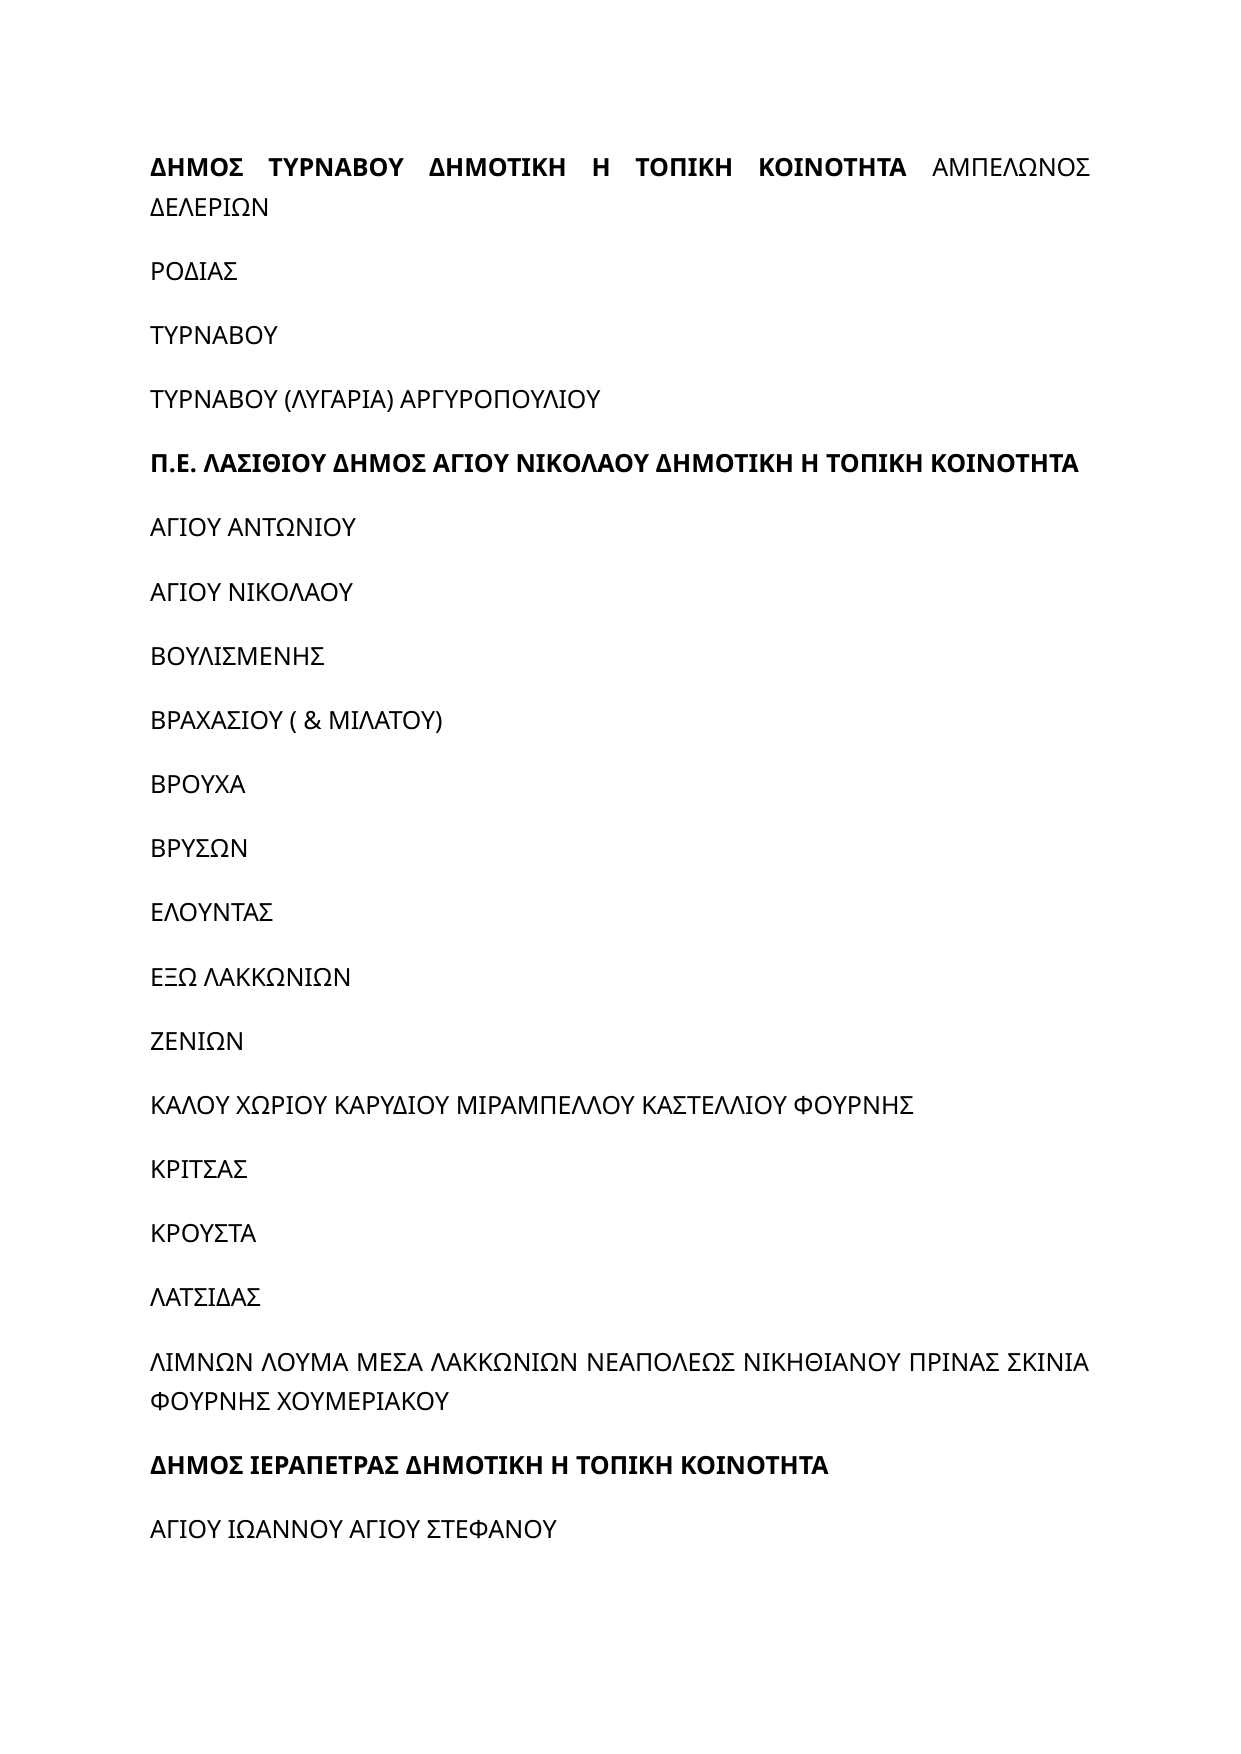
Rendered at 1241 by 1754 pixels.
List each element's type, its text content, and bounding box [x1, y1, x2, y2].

text ΑΓΙΟΥ ΑΝΤΩΝΙΟΥ [150, 510, 1090, 544]
text ΑΓΙΟΥ ΝΙΚΟΛΑΟΥ [150, 574, 1090, 608]
text ΒΡΑΧΑΣΙΟΥ ( & ΜΙΛΑΤΟΥ) [150, 702, 1090, 737]
text ΛΙΜΝΩΝ ΛΟΥΜΑ ΜΕΣΑ ΛΑΚΚΩΝΙΩΝ ΝΕΑΠΟΛΕΩΣ ΝΙΚΗΘΙΑΝΟΥ ΠΡΙΝΑΣ ΣΚΙΝΙΑ ΦΟΥΡΝΗΣ ΧΟΥΜΕΡΙΑΚΟΥ [150, 1344, 1090, 1417]
text ΕΞΩ ΛΑΚΚΩΝΙΩΝ [150, 959, 1090, 993]
text ΚΑΛΟΥ ΧΩΡΙΟΥ ΚΑΡΥΔΙΟΥ ΜΙΡΑΜΠΕΛΛΟΥ ΚΑΣΤΕΛΛΙΟΥ ΦΟΥΡΝΗΣ [150, 1087, 1090, 1122]
text ΡΟΔΙΑΣ [150, 253, 1090, 287]
text ΖΕΝΙΩΝ [150, 1023, 1090, 1057]
text ΔΗΜΟΣ ΙΕΡΑΠΕΤΡΑΣ ΔΗΜΟΤΙΚΗ Η ΤΟΠΙΚΗ ΚΟΙΝΟΤΗΤΑ [150, 1447, 1090, 1482]
text ΑΓΙΟΥ ΙΩΑΝΝΟΥ ΑΓΙΟΥ ΣΤΕΦΑΝΟΥ [150, 1512, 1090, 1546]
text ΒΡΟΥΧΑ [150, 767, 1090, 801]
text ΕΛΟΥΝΤΑΣ [150, 895, 1090, 929]
text Π.Ε. ΛΑΣΙΘΙΟΥ ΔΗΜΟΣ ΑΓΙΟΥ ΝΙΚΟΛΑΟΥ ΔΗΜΟΤΙΚΗ Η ΤΟΠΙΚΗ ΚΟΙΝΟΤΗΤΑ [150, 446, 1090, 480]
text ΛΑΤΣΙΔΑΣ [150, 1280, 1090, 1314]
text ΤΥΡΝΑΒΟΥ [150, 317, 1090, 352]
text ΚΡΟΥΣΤΑ [150, 1216, 1090, 1250]
text ΒΟΥΛΙΣΜΕΝΗΣ [150, 638, 1090, 672]
text ΤΥΡΝΑΒΟΥ (ΛΥΓΑΡΙΑ) ΑΡΓΥΡΟΠΟΥΛΙΟΥ [150, 382, 1090, 416]
text ΚΡΙΤΣΑΣ [150, 1152, 1090, 1186]
text ΒΡΥΣΩΝ [150, 831, 1090, 865]
text ΔΗΜΟΣ ΤΥΡΝΑΒΟΥ ΔΗΜΟΤΙΚΗ Η ΤΟΠΙΚΗ ΚΟΙΝΟΤΗΤΑ ΑΜΠΕΛΩΝΟΣ ΔΕΛΕΡΙΩΝ [150, 150, 1090, 223]
